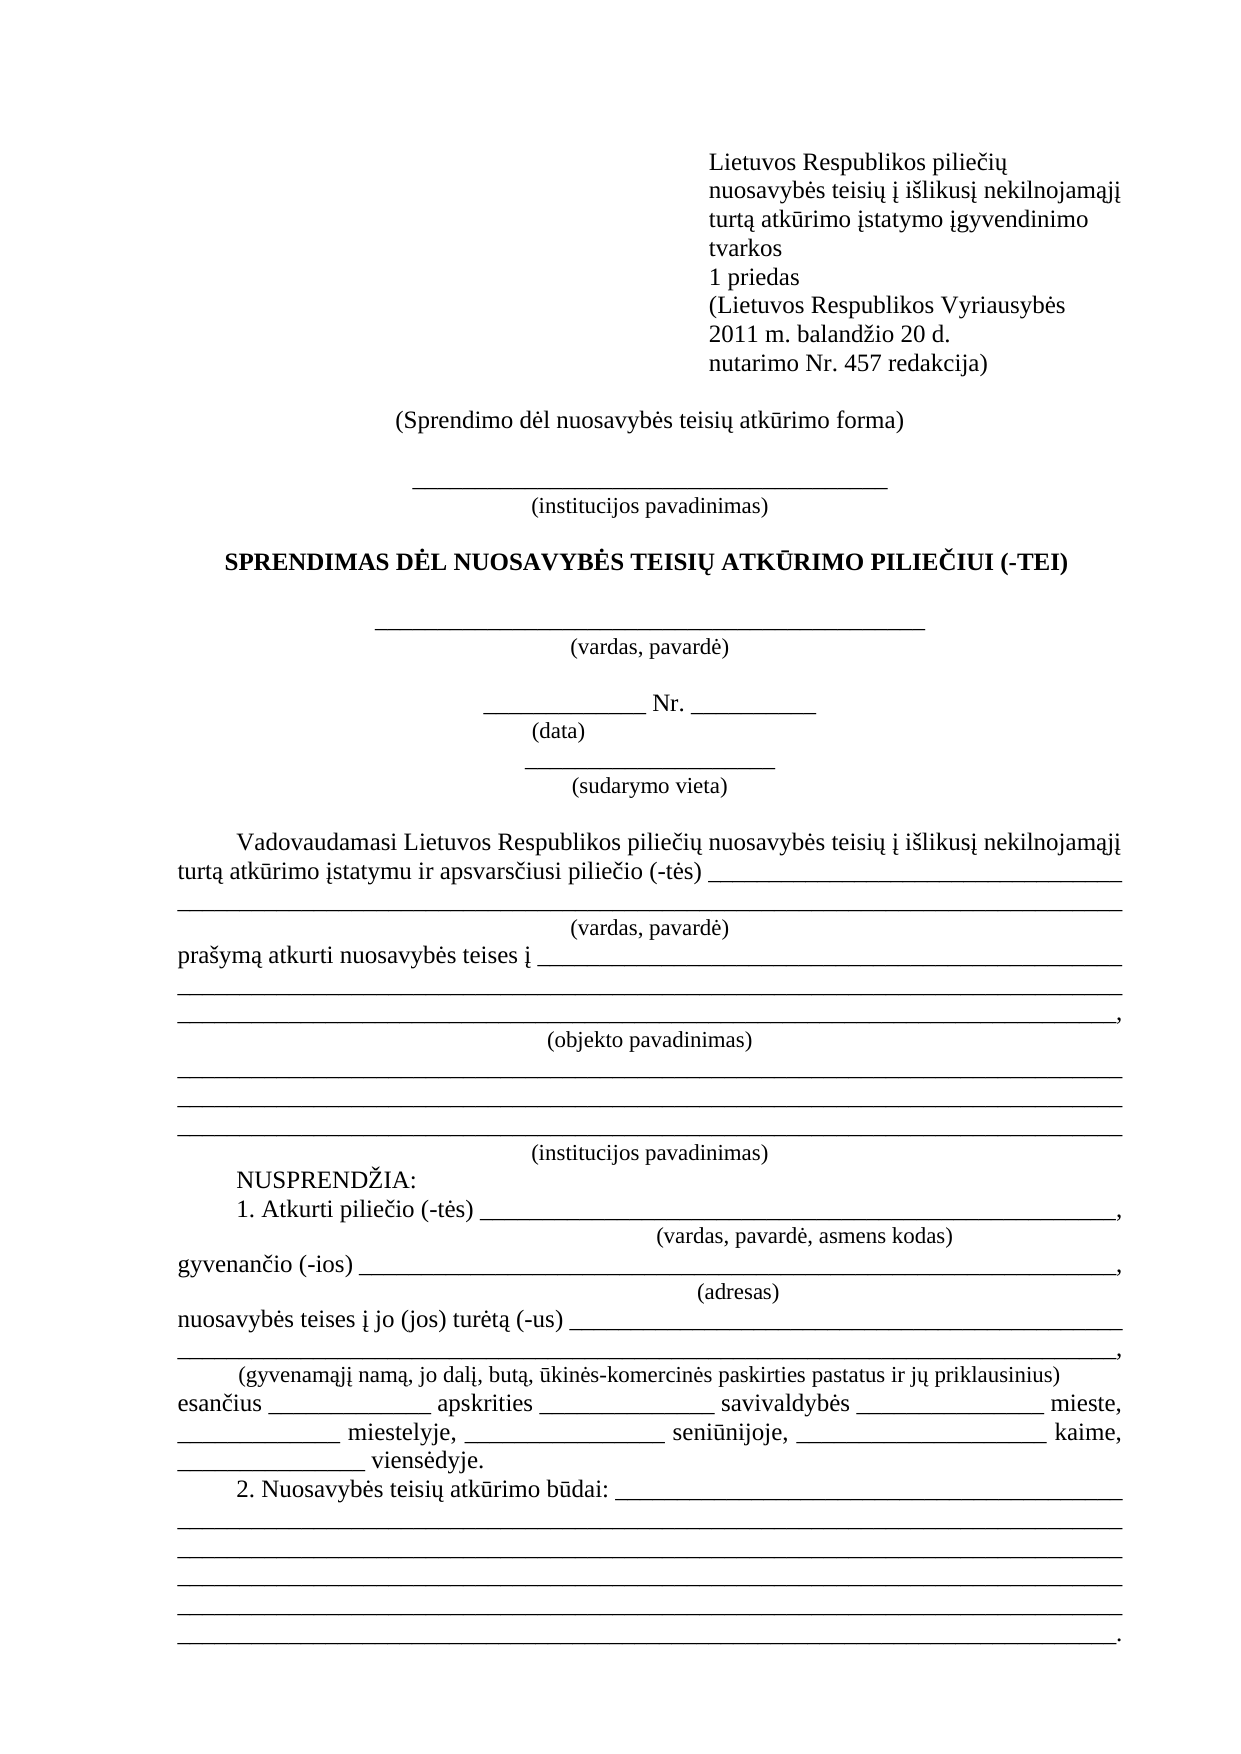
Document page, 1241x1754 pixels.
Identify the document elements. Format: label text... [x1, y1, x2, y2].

text nusprendžia: [177, 1165, 1122, 1194]
text (vardas, pavardė, asmens kodas) [487, 1223, 1122, 1249]
text _ [177, 1560, 1122, 1585]
text _ [177, 1589, 1122, 1614]
text (adresas) [354, 1278, 1122, 1304]
text 1 priedas [177, 262, 1122, 291]
text gyvenančio (-ios) , [177, 1249, 1122, 1278]
text Vadovaudamasi Lietuvos Respublikos piliečių nuosavybės teisių į išlikusį nekilnojamąjį turtą atkūrimo įstatymu ir apsvarsčiusi piliečio (-tės) [177, 827, 1122, 885]
text (institucijos pavadinimas) [177, 1139, 1122, 1165]
text (gyvenamąjį namą, jo dalį, butą, ūkinės-komercinės paskirties pastatus ir jų priklausinius) [177, 1362, 1122, 1388]
text nuosavybės teisių į išlikusį nekilnojamąjį [177, 176, 1122, 204]
text nutarimo Nr. 457 redakcija) [177, 348, 1122, 377]
text 1. Atkurti piliečio (-tės) , [177, 1194, 1122, 1223]
text esančius _____________ apskrities ______________ savivaldybės _______________ mieste, _____________ miestelyje, ________________ seniūnijoje, ____________________ kaime, _______________ viensėdyje. [177, 1388, 1122, 1474]
text _ [177, 969, 1122, 994]
text (sudarymo vieta) [177, 772, 1122, 798]
text _ [177, 1052, 1122, 1077]
text _ , [177, 1333, 1122, 1362]
text _ , [177, 997, 1122, 1026]
text prašymą atkurti nuosavybės teises į [177, 940, 1122, 969]
text (data) [532, 717, 1122, 743]
text ______________________________________ [177, 463, 1122, 492]
text (Lietuvos Respublikos Vyriausybės [177, 291, 1122, 319]
text 2. Nuosavybės teisių atkūrimo būdai: [177, 1474, 1122, 1503]
text (vardas, pavardė) [177, 633, 1122, 659]
text turtą atkūrimo įstatymo įgyvendinimo [177, 204, 1122, 233]
text _ . [177, 1618, 1122, 1647]
text _ [177, 1503, 1122, 1528]
text _ [177, 885, 1122, 910]
text (Sprendimo dėl nuosavybės teisių atkūrimo forma) [177, 406, 1122, 434]
text _ [177, 1081, 1122, 1106]
text (vardas, pavardė) [177, 913, 1122, 940]
text SPRENDIMAS DĖL NUOSAVYBĖS TEISIŲ ATKŪRIMO PILIEČIUI (-TEI) [177, 547, 1122, 576]
text Lietuvos Respublikos piliečių [177, 147, 1122, 176]
text 2011 m. balandžio 20 d. [177, 319, 1122, 348]
text tvarkos [177, 233, 1122, 262]
text _ [177, 1532, 1122, 1557]
text _ [177, 1110, 1122, 1135]
text ____________________ [177, 743, 1122, 772]
text nuosavybės teises į jo (jos) turėtą (-us) [177, 1304, 1122, 1333]
text _____________ Nr. __________ [177, 688, 1122, 717]
text ____________________________________________ [177, 604, 1122, 633]
text (institucijos pavadinimas) [177, 492, 1122, 518]
text (objekto pavadinimas) [177, 1026, 1122, 1052]
